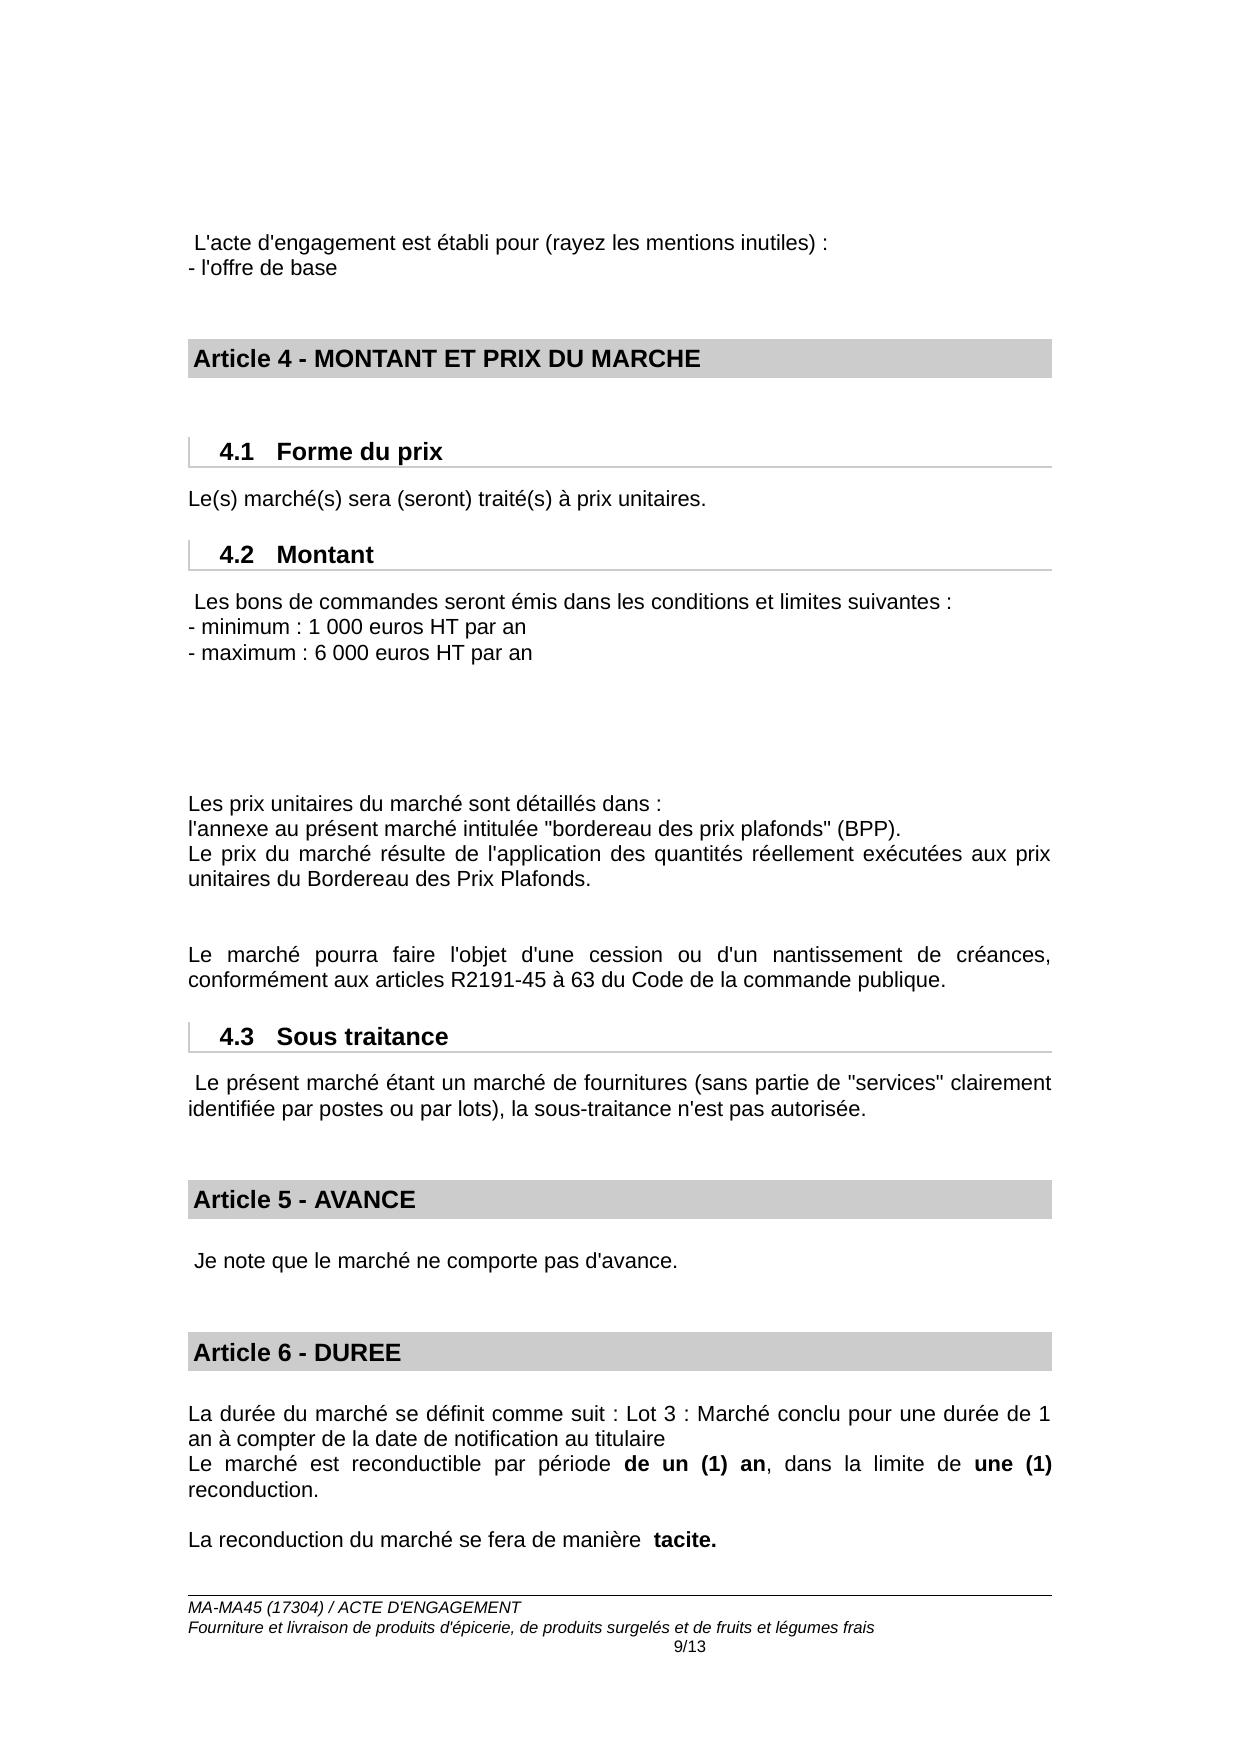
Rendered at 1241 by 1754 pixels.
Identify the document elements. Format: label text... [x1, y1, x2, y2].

subtitle Forme du prix [190, 437, 1052, 466]
subtitle Montant [190, 540, 1052, 569]
subtitle MONTANT ET PRIX DU MARCHE [190, 342, 1050, 376]
text L'acte d'engagement est établi pour (rayez les mentions inutiles) : [188, 230, 1052, 255]
text l'annexe au présent marché intitulée "bordereau des prix plafonds" (BPP). [188, 816, 1052, 841]
text Le(s) marché(s) sera (seront) traité(s) à prix unitaires. [188, 486, 1052, 511]
subtitle DUREE [190, 1335, 1050, 1369]
text Les prix unitaires du marché sont détaillés dans : [188, 791, 1052, 816]
text - minimum : 1 000 euros HT par an [188, 614, 1052, 639]
text La reconduction du marché se fera de manière tacite. [188, 1527, 1052, 1552]
text - maximum : 6 000 euros HT par an [188, 639, 1052, 664]
text Je note que le marché ne comporte pas d'avance. [188, 1248, 1052, 1273]
text Le marché est reconductible par période de un (1) an, dans la limite de une (1) reconduction. [188, 1451, 1052, 1502]
subtitle AVANCE [190, 1182, 1050, 1217]
subtitle Sous traitance [190, 1022, 1052, 1051]
text Le présent marché étant un marché de fournitures (sans partie de "services" clairement identifiée par postes ou par lots), la sous-traitance n'est pas autorisée. [188, 1070, 1052, 1121]
text Le marché pourra faire l'objet d'une cession ou d'un nantissement de créances, conformément aux articles R2191-45 à 63 du Code de la commande publique. [188, 942, 1052, 992]
text - l'offre de base [188, 255, 1052, 280]
text Le prix du marché résulte de l'application des quantités réellement exécutées aux prix unitaires du Bordereau des Prix Plafonds. [188, 841, 1052, 891]
text La durée du marché se définit comme suit : Lot 3 : Marché conclu pour une durée de 1 an à compter de la date de notification au titulaire [188, 1401, 1052, 1451]
text Les bons de commandes seront émis dans les conditions et limites suivantes : [188, 589, 1052, 614]
